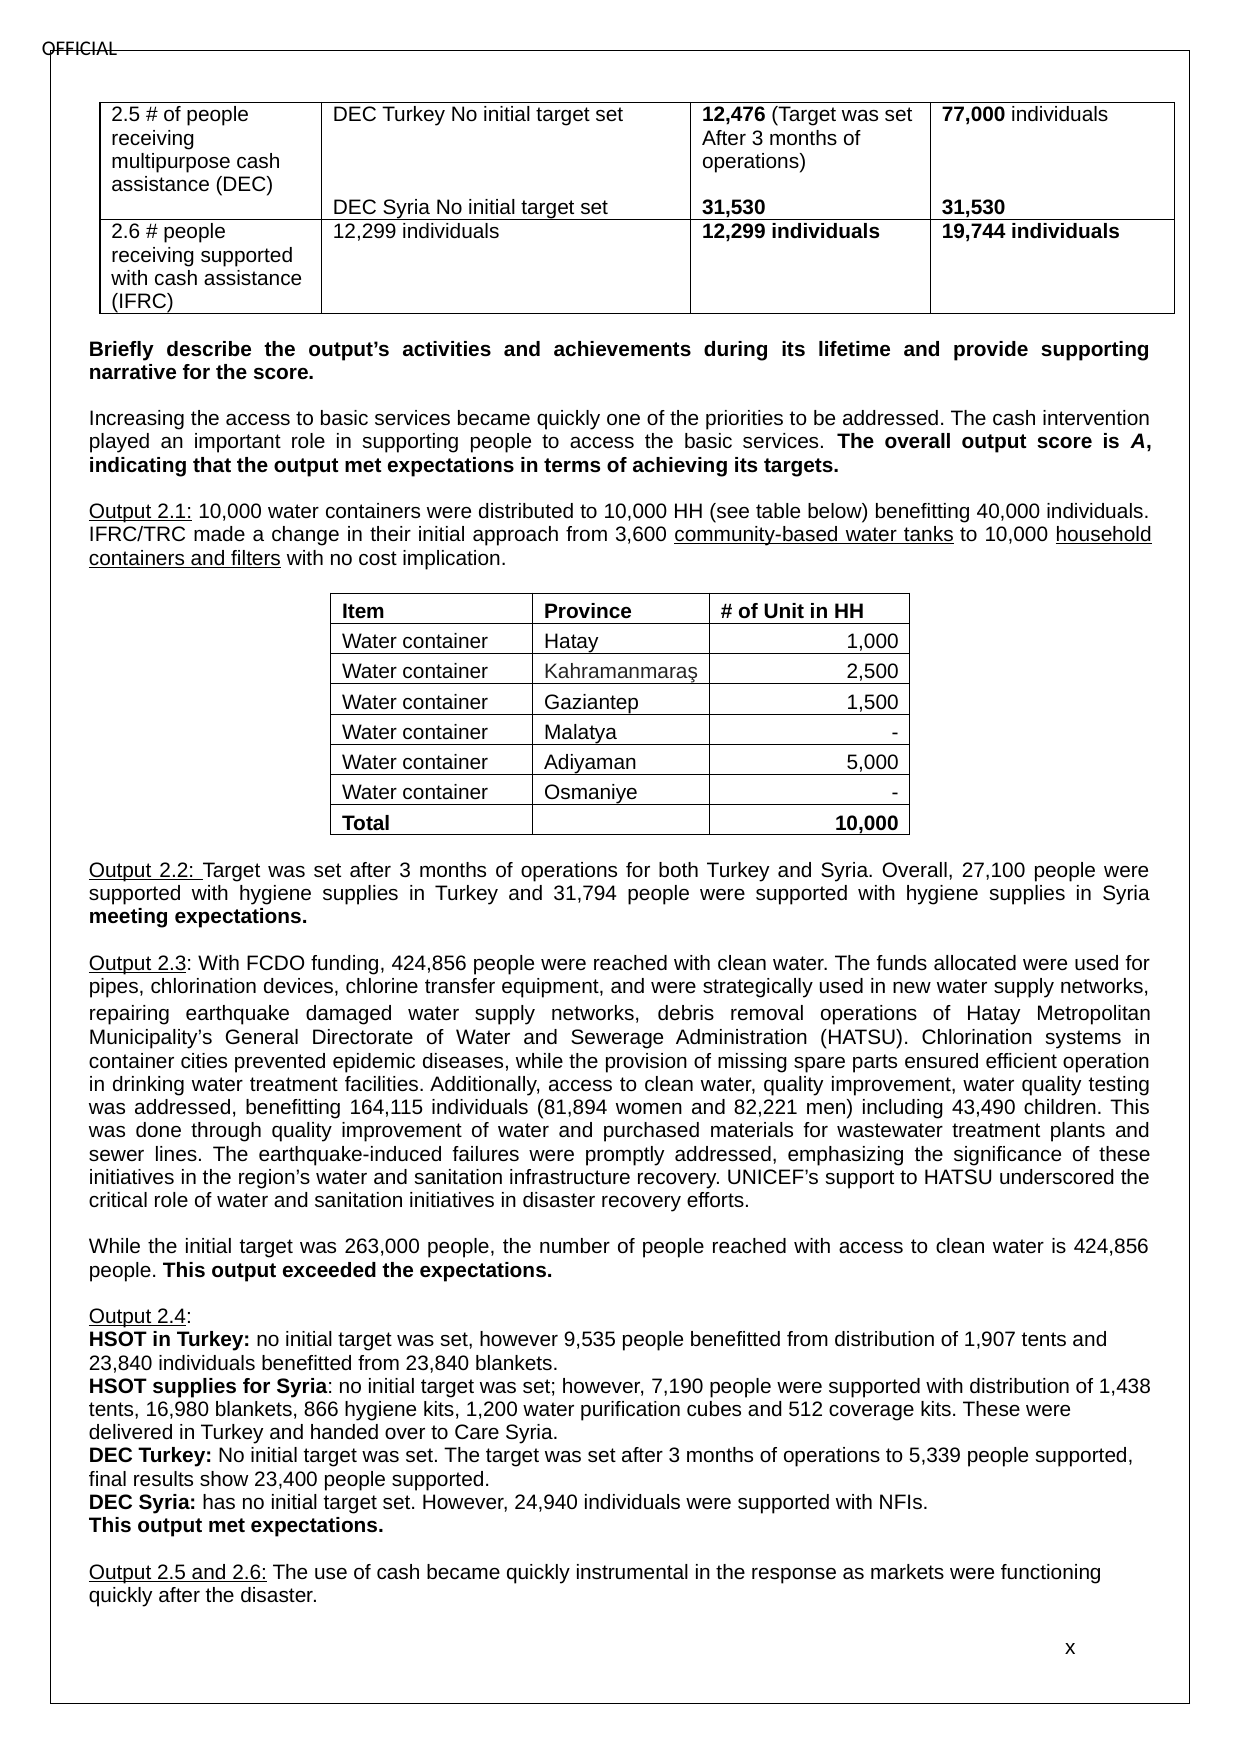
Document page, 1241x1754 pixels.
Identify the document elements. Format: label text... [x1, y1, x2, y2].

table_cell 2.5 # of people receiving multipurpose cash assistance (DEC) [101, 103, 321, 219]
table_cell Water container [331, 654, 532, 683]
table_cell Water container [331, 775, 532, 804]
table_cell 12,299 individuals [691, 220, 930, 313]
table_cell Water container [331, 684, 532, 713]
table_cell Hatay [533, 624, 709, 653]
table_cell 1,500 [710, 684, 909, 713]
text Output 2.3: With FCDO funding, 424,856 people were reached with clean water. The funds allocated were used for pipes, chlorination devices, chlorine transfer equipment, and were strategically used in new water supply networks, repairing earthquake damaged water supply networks, debris removal operations of Hatay Metropolitan Municipality’s General Directorate of Water and Sewerage Administration (HATSU). Chlorination systems in container cities prevented epidemic diseases, while the provision of missing spare parts ensured efficient operation in drinking water treatment facilities. Additionally, access to clean water, quality improvement, water quality testing was addressed, benefitting 164,115 individuals (81,894 women and 82,221 men) including 43,490 children. This was done through quality improvement of water and purchased materials for wastewater treatment plants and sewer lines. The earthquake-induced failures were promptly addressed, emphasizing the significance of these initiatives in the region’s water and sanitation infrastructure recovery. UNICEF’s support to HATSU underscored the critical role of water and sanitation initiatives in disaster recovery efforts. [89, 952, 1152, 1212]
table_cell 5,000 [710, 745, 909, 774]
table_cell 12,476 (Target was set After 3 months of operations) 31,530 [691, 103, 930, 219]
table_cell Water container [331, 745, 532, 774]
table_cell Adiyaman [533, 745, 709, 774]
table_cell 12,299 individuals [322, 220, 690, 313]
table_cell Total [331, 805, 532, 834]
text DEC Syria: has no initial target set. However, 24,940 individuals were supported with NFIs. [89, 1491, 1152, 1514]
table_cell Water container [331, 624, 532, 653]
table_cell [533, 805, 709, 834]
text Output 2.5 and 2.6: The use of cash became quickly instrumental in the response as markets were functioning quickly after the disaster. [89, 1560, 1152, 1607]
table_cell - [710, 775, 909, 804]
text Output 2.1: 10,000 water containers were distributed to 10,000 HH (see table below) benefitting 40,000 individuals. IFRC/TRC made a change in their initial approach from 3,600 community-based water tanks to 10,000 household containers and filters with no cost implication. [89, 500, 1152, 569]
table_cell Malatya [533, 715, 709, 744]
text Output 2.4: [89, 1305, 1152, 1328]
text Output 2.2: Target was set after 3 months of operations for both Turkey and Syria. Overall, 27,100 people were supported with hygiene supplies in Turkey and 31,794 people were supported with hygiene supplies in Syria meeting expectations. [89, 859, 1152, 928]
text Increasing the access to basic services became quickly one of the priorities to be addressed. The cash intervention played an important role in supporting people to access the basic services. The overall output score is A, indicating that the output met expectations in terms of achieving its targets. [89, 407, 1152, 477]
table_cell DEC Turkey No initial target set DEC Syria No initial target set [322, 103, 690, 219]
text Briefly describe the output’s activities and achievements during its lifetime and provide supporting narrative for the score. [89, 337, 1152, 384]
table_cell Osmaniye [533, 775, 709, 804]
table_cell Water container [331, 715, 532, 744]
table_cell 1,000 [710, 624, 909, 653]
text DEC Turkey: No initial target was set. The target was set after 3 months of operations to 5,339 people supported, final results show 23,400 people supported. [89, 1444, 1152, 1491]
table_cell 77,000 individuals 31,530 [931, 103, 1174, 219]
table_cell - [710, 715, 909, 744]
table_cell 19,744 individuals [931, 220, 1174, 313]
text HSOT supplies for Syria: no initial target was set; however, 7,190 people were supported with distribution of 1,438 tents, 16,980 blankets, 866 hygiene kits, 1,200 water purification cubes and 512 coverage kits. These were delivered in Turkey and handed over to Care Syria. [89, 1374, 1152, 1444]
table_cell 2.6 # people receiving supported with cash assistance (IFRC) [101, 220, 321, 313]
table_cell Gaziantep [533, 684, 709, 713]
table_cell 2,500 [710, 654, 909, 683]
table_cell Kahramanmaraş [533, 654, 709, 683]
table_header Item [331, 594, 532, 623]
text HSOT in Turkey: no initial target was set, however 9,535 people benefitted from distribution of 1,907 tents and 23,840 individuals benefitted from 23,840 blankets. [89, 1328, 1152, 1374]
table_header Province [533, 594, 709, 623]
text While the initial target was 263,000 people, the number of people reached with access to clean water is 424,856 people. This output exceeded the expectations. [89, 1235, 1152, 1281]
text This output met expectations. [89, 1514, 1152, 1537]
table_header # of Unit in HH [710, 594, 909, 623]
table_cell 10,000 [710, 805, 909, 834]
